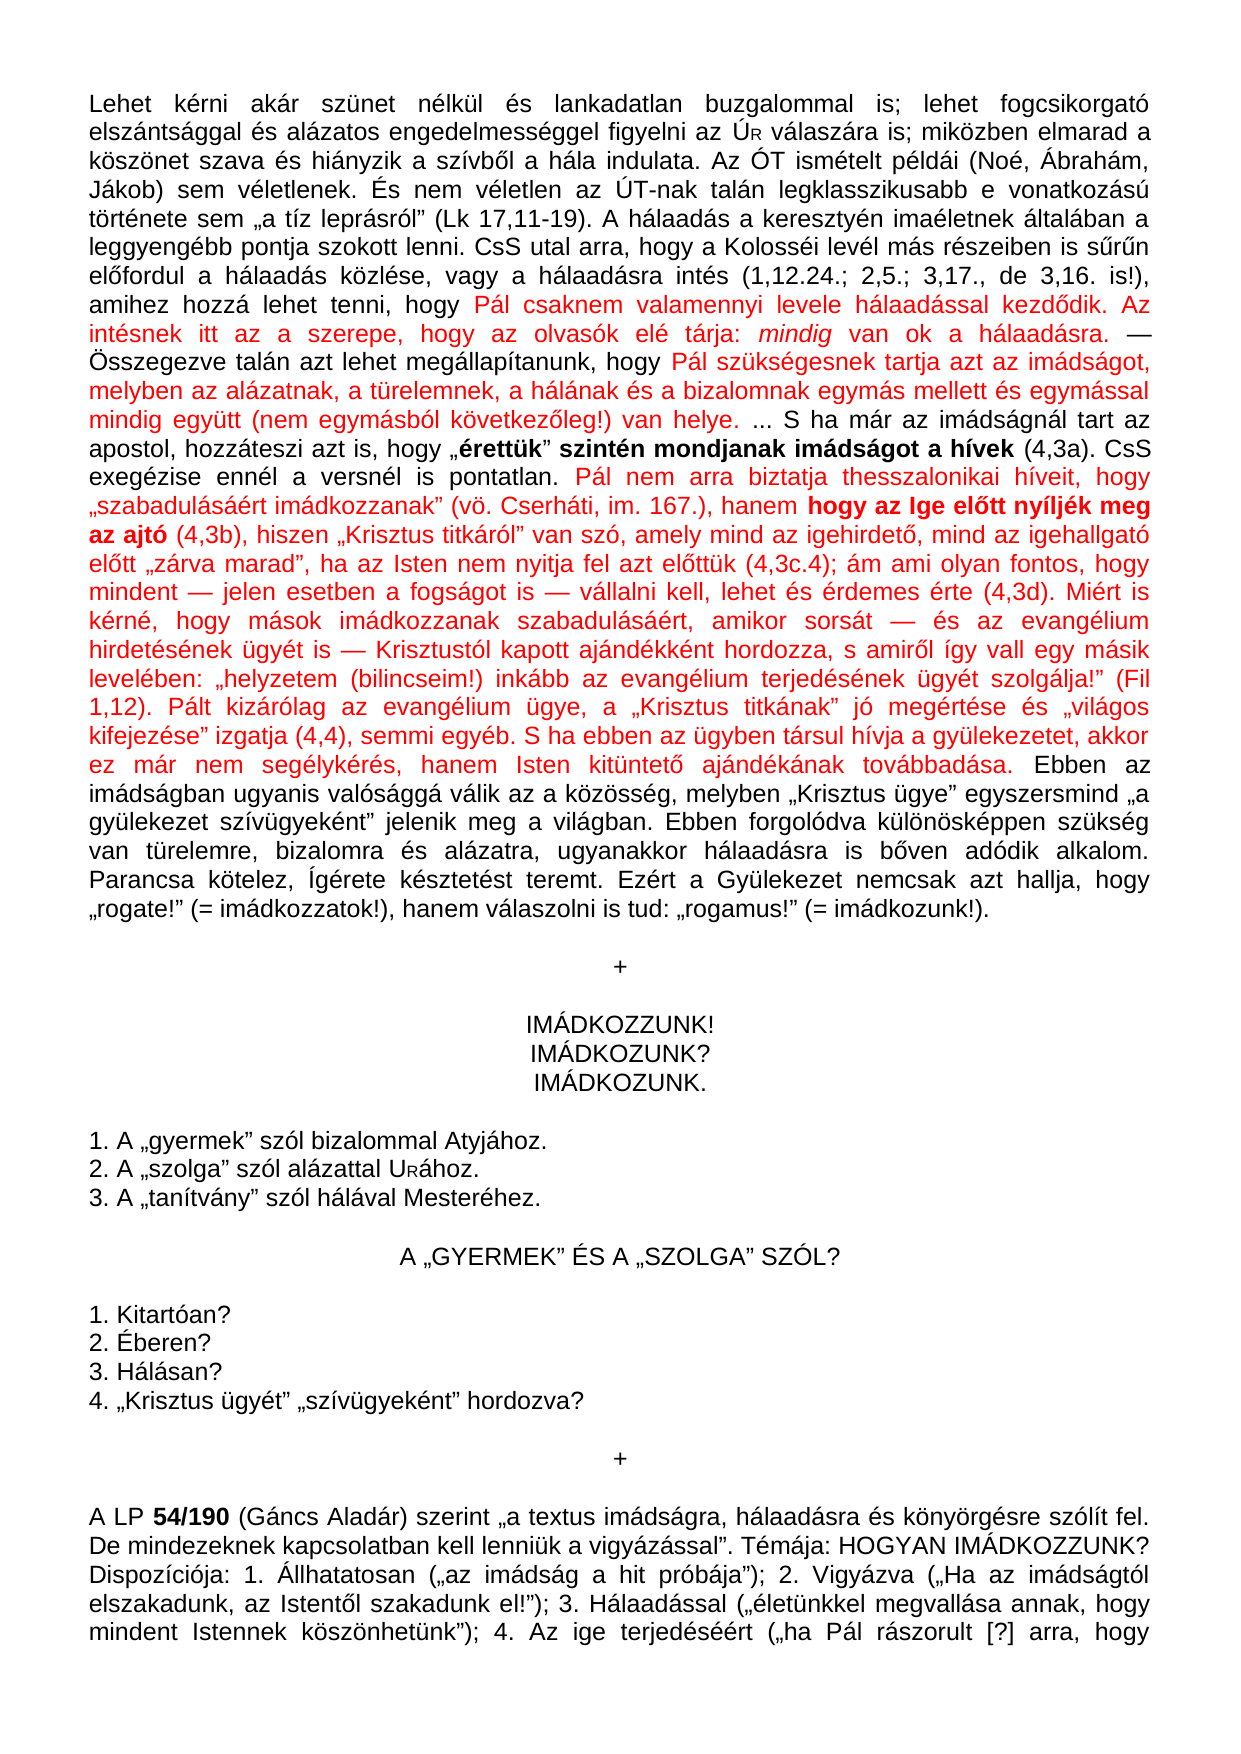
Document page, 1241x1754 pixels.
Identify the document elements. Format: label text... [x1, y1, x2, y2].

text 2. A „szolga” szól alázattal Urához. [88, 1154, 1152, 1183]
text A „GYERMEK” ÉS A „SZOLGA” SZÓL? [88, 1241, 1152, 1270]
text 4. „Krisztus ügyét” „szívügyeként” hordozva? [88, 1386, 1152, 1415]
text 3. A „tanítvány” szól hálával Mesteréhez. [88, 1183, 1152, 1212]
text + [88, 952, 1152, 981]
text Lehet kérni akár szünet nélkül és lankadatlan buzgalommal is; lehet fogcsikorgató elszántsággal és alázatos engedelmességgel figyelni az Úr válaszára is; miközben elmarad a köszönet szava és hiányzik a szívből a hála indulata. Az ÓT ismételt példái (Noé, Ábrahám, Jákob) sem véletlenek. És nem véletlen az ÚT-nak talán legklasszikusabb e vonatkozású története sem „a tíz leprásról” (Lk 17,11-19). A hálaadás a keresztyén imaéletnek általában a leggyengébb pontja szokott lenni. CsS utal arra, hogy a Kolosséi levél más részeiben is sűrűn előfordul a hálaadás közlése, vagy a hálaadásra intés (1,12.24.; 2,5.; 3,17., de 3,16. is!), amihez hozzá lehet tenni, hogy Pál csaknem valamennyi levele hálaadással kezdődik. Az intésnek itt az a szerepe, hogy az olvasók elé tárja: mindig van ok a hálaadásra. ― Összegezve talán azt lehet megállapítanunk, hogy Pál szükségesnek tartja azt az imádságot, melyben az alázatnak, a türelemnek, a hálának és a bizalomnak egymás mellett és egymással mindig együtt (nem egymásból következőleg!) van helye. ... S ha már az imádságnál tart az apostol, hozzáteszi azt is, hogy „érettük” szintén mondjanak imádságot a hívek (4,3a). CsS exegézise ennél a versnél is pontatlan. Pál nem arra biztatja thesszalonikai híveit, hogy „szabadulásáért imádkozzanak” (vö. Cserháti, im. 167.), hanem hogy az Ige előtt nyíljék meg az ajtó (4,3b), hiszen „Krisztus titkáról” van szó, amely mind az igehirdető, mind az igehallgató előtt „zárva marad”, ha az Isten nem nyitja fel azt előttük (4,3c.4); ám ami olyan fontos, hogy mindent ― jelen esetben a fogságot is ― vállalni kell, lehet és érdemes érte (4,3d). Miért is kérné, hogy mások imádkozzanak szabadulásáért, amikor sorsát ― és az evangélium hirdetésének ügyét is ― Krisztustól kapott ajándékként hordozza, s amiről így vall egy másik levelében: „helyzetem (bilincseim!) inkább az evangélium terjedésének ügyét szolgálja!” (Fil 1,12). Pált kizárólag az evangélium ügye, a „Krisztus titkának” jó megértése és „világos kifejezése” izgatja (4,4), semmi egyéb. S ha ebben az ügyben társul hívja a gyülekezetet, akkor ez már nem segélykérés, hanem Isten kitüntető ajándékának továbbadása. Ebben az imádságban ugyanis valósággá válik az a közösség, melyben „Krisztus ügye” egyszersmind „a gyülekezet szívügyeként” jelenik meg a világban. Ebben forgolódva különösképpen szükség van türelemre, bizalomra és alázatra, ugyanakkor hálaadásra is bőven adódik alkalom. Parancsa kötelez, Ígérete késztetést teremt. Ezért a Gyülekezet nemcsak azt hallja, hogy „rogate!” (= imádkozzatok!), hanem válaszolni is tud: „rogamus!” (= imádkozunk!). [88, 88, 1152, 922]
text 1. A „gyermek” szól bizalommal Atyjához. [88, 1126, 1152, 1154]
text 3. Hálásan? [88, 1357, 1152, 1386]
text A LP 54/190 (Gáncs Aladár) szerint „a textus imádságra, hálaadásra és könyörgésre szólít fel. De mindezeknek kapcsolatban kell lenniük a vigyázással”. Témája: HOGYAN IMÁDKOZZUNK? Dispozíciója: 1. Állhatatosan („az imádság a hit próbája”); 2. Vigyázva („Ha az imádságtól elszakadunk, az Istentől szakadunk el!”); 3. Hálaadással („életünkkel megvallása annak, hogy mindent Istennek köszönhetünk”); 4. Az ige terjedéséért („ha Pál rászorult [?] arra, hogy [88, 1502, 1152, 1646]
text 1. Kitartóan? [88, 1300, 1152, 1328]
text + [88, 1444, 1152, 1473]
text IMÁDKOZZUNK! IMÁDKOZUNK? IMÁDKOZUNK. [88, 1010, 1152, 1096]
text 2. Éberen? [88, 1328, 1152, 1357]
